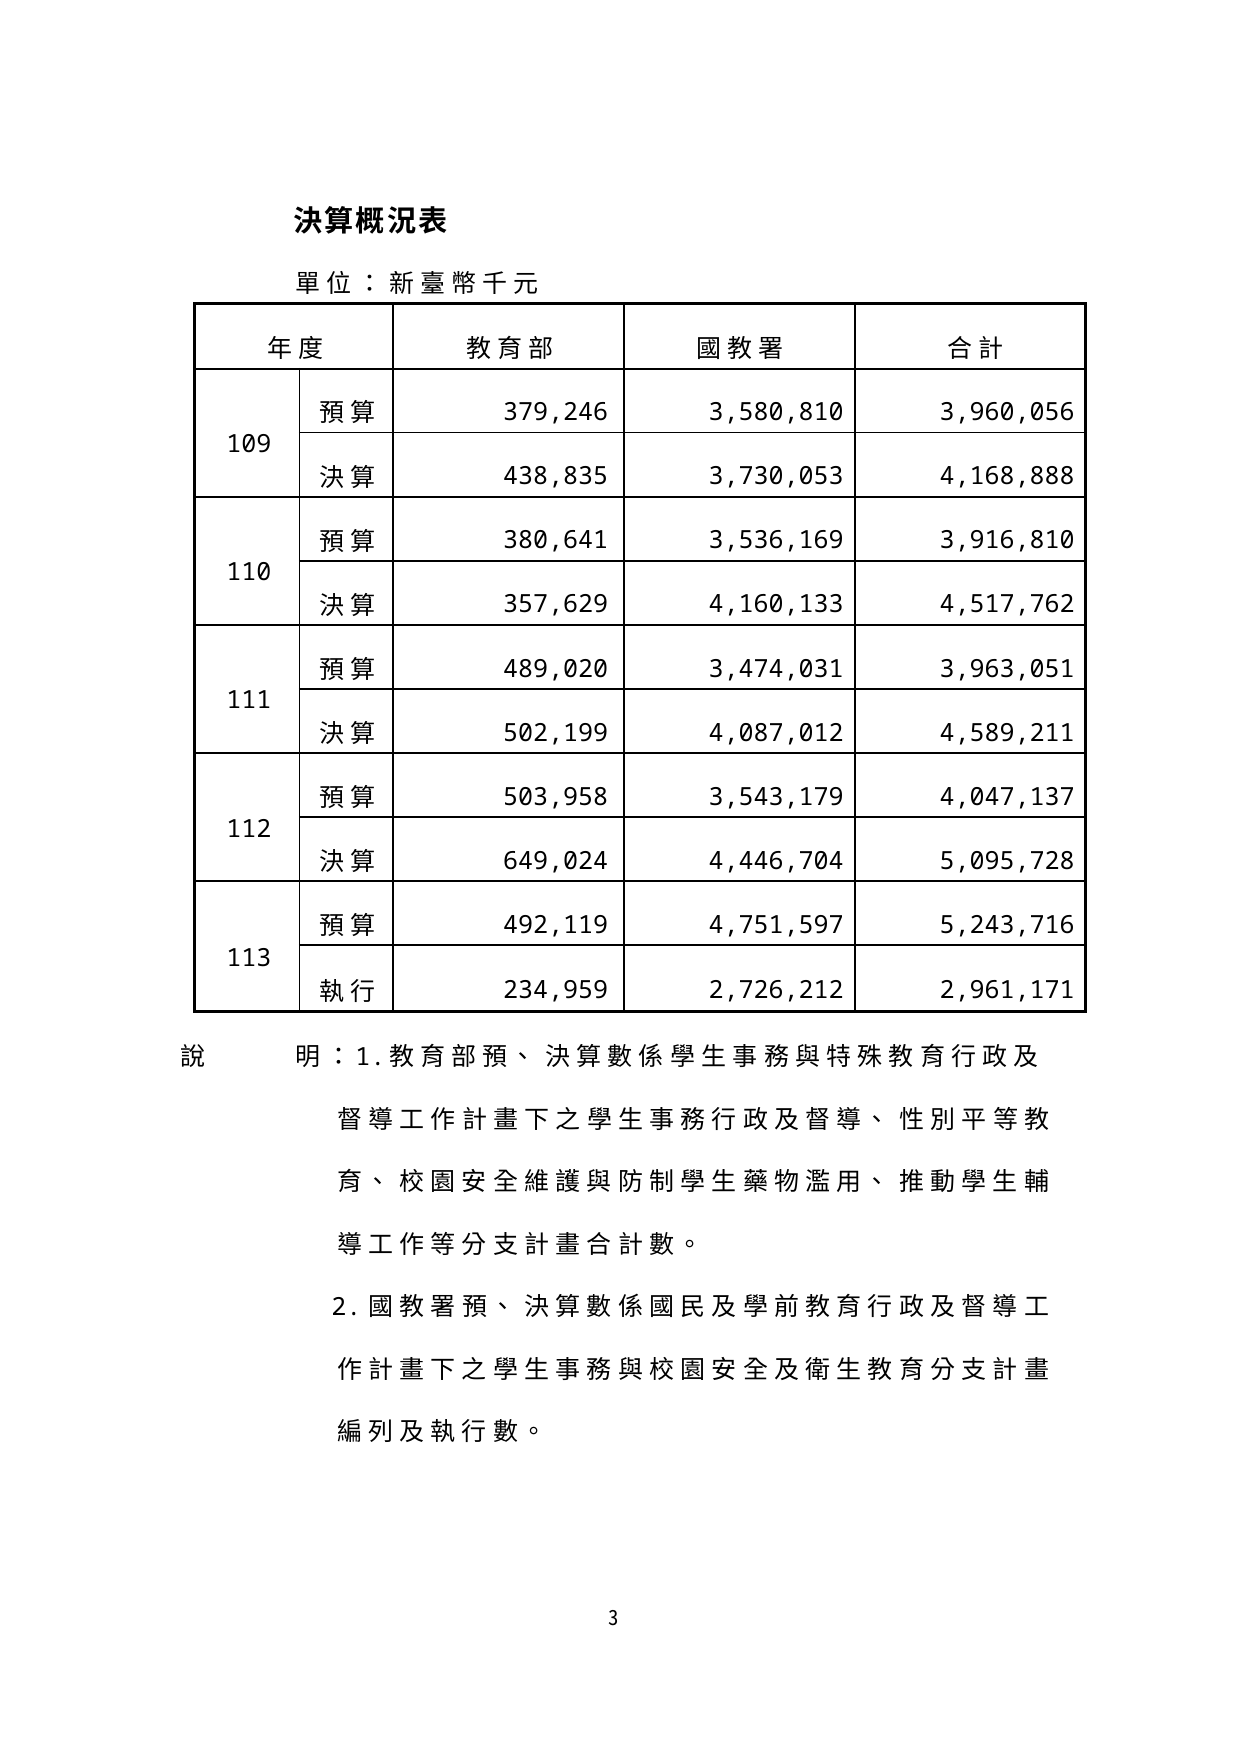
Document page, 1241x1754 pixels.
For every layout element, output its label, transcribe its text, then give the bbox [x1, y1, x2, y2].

table_header 國教署 [625, 305, 854, 368]
table_cell 109 [196, 370, 299, 496]
table_cell 預算 [300, 754, 392, 816]
table_cell 4,168,888 [856, 433, 1084, 496]
table_cell 489,020 [394, 626, 623, 688]
table_cell 5,095,728 [856, 818, 1084, 880]
table_cell 5,243,716 [856, 882, 1084, 944]
table_cell 決算 [300, 433, 392, 496]
table_cell 預算 [300, 626, 392, 688]
text 2.國教署預、決算數係國民及學前教育行政及督導工作計畫下之學生事務與校園安全及衛生教育分支計畫編列及執行數。 [177, 1263, 1063, 1451]
table_cell 預算 [300, 370, 392, 432]
table_cell 234,959 [394, 946, 623, 1010]
table_cell 3,474,031 [625, 626, 854, 688]
table_cell 決算 [300, 562, 392, 624]
table_cell 379,246 [394, 370, 623, 432]
text 決算概況表 單位：新臺幣千元 [177, 177, 1063, 302]
table_cell 4,751,597 [625, 882, 854, 944]
table_cell 4,446,704 [625, 818, 854, 880]
table_cell 執行 [300, 946, 392, 1010]
table_header 年度 [196, 305, 392, 368]
table_cell 3,960,056 [856, 370, 1084, 432]
text 說 明：1.教育部預、決算數係學生事務與特殊教育行政及督導工作計畫下之學生事務行政及督導、性別平等教育、校園安全維護與防制學生藥物濫用、推動學生輔導工作等分支計畫合計數。 [177, 1013, 1063, 1263]
table_cell 503,958 [394, 754, 623, 816]
table_cell 3,543,179 [625, 754, 854, 816]
table_cell 3,730,053 [625, 433, 854, 496]
table_cell 預算 [300, 882, 392, 944]
table_cell 決算 [300, 818, 392, 880]
table_header 合計 [856, 305, 1084, 368]
table_cell 110 [196, 498, 299, 624]
table_cell 113 [196, 882, 299, 1010]
table_cell 4,589,211 [856, 690, 1084, 752]
table_cell 決算 [300, 690, 392, 752]
table_cell 4,087,012 [625, 690, 854, 752]
table_cell 3,580,810 [625, 370, 854, 432]
table_cell 4,047,137 [856, 754, 1084, 816]
table_cell 111 [196, 626, 299, 752]
table_cell 112 [196, 754, 299, 880]
table_cell 2,961,171 [856, 946, 1084, 1010]
table_cell 3,963,051 [856, 626, 1084, 688]
table_cell 預算 [300, 498, 392, 560]
table_cell 492,119 [394, 882, 623, 944]
table_cell 3,916,810 [856, 498, 1084, 560]
table_cell 4,517,762 [856, 562, 1084, 624]
table_cell 380,641 [394, 498, 623, 560]
table_cell 649,024 [394, 818, 623, 880]
table_cell 3,536,169 [625, 498, 854, 560]
table_header 教育部 [394, 305, 623, 368]
table_cell 502,199 [394, 690, 623, 752]
table_cell 357,629 [394, 562, 623, 624]
table_cell 2,726,212 [625, 946, 854, 1010]
table_cell 4,160,133 [625, 562, 854, 624]
table_cell 438,835 [394, 433, 623, 496]
